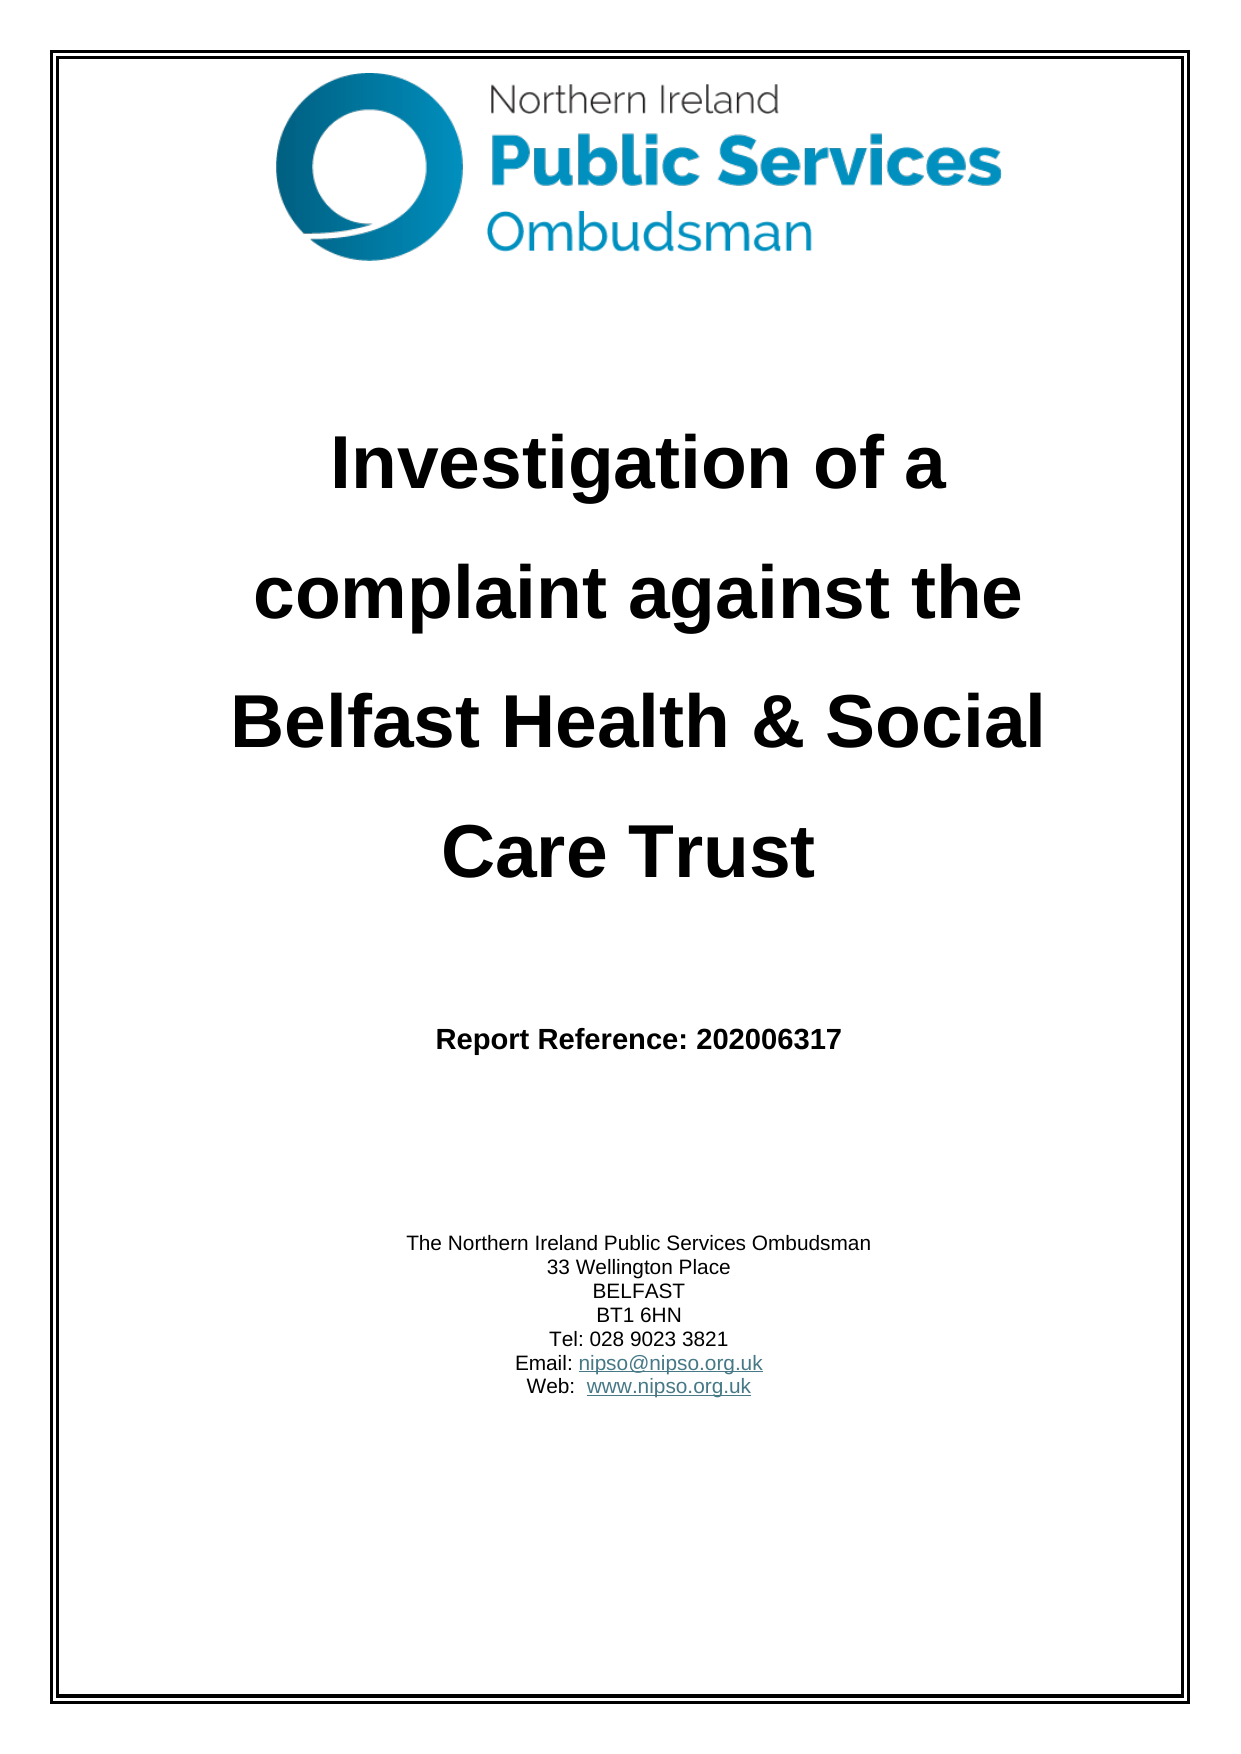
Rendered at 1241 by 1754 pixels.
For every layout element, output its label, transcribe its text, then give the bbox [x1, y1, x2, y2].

text The Northern Ireland Public Services Ombudsman [187, 1231, 1090, 1254]
text Web: www.nipso.org.uk [187, 1374, 1090, 1398]
text 33 Wellington Place [187, 1254, 1090, 1278]
text BT1 6HN [187, 1302, 1090, 1326]
text Investigation of a complaint against the Belfast Health & Social Care Trust [187, 418, 1090, 893]
text Tel: 028 9023 3821 [187, 1326, 1090, 1350]
text Email: nipso@nipso.org.uk [187, 1350, 1090, 1374]
text Report Reference: 202006317 [187, 1022, 1090, 1056]
text BELFAST [187, 1278, 1090, 1302]
